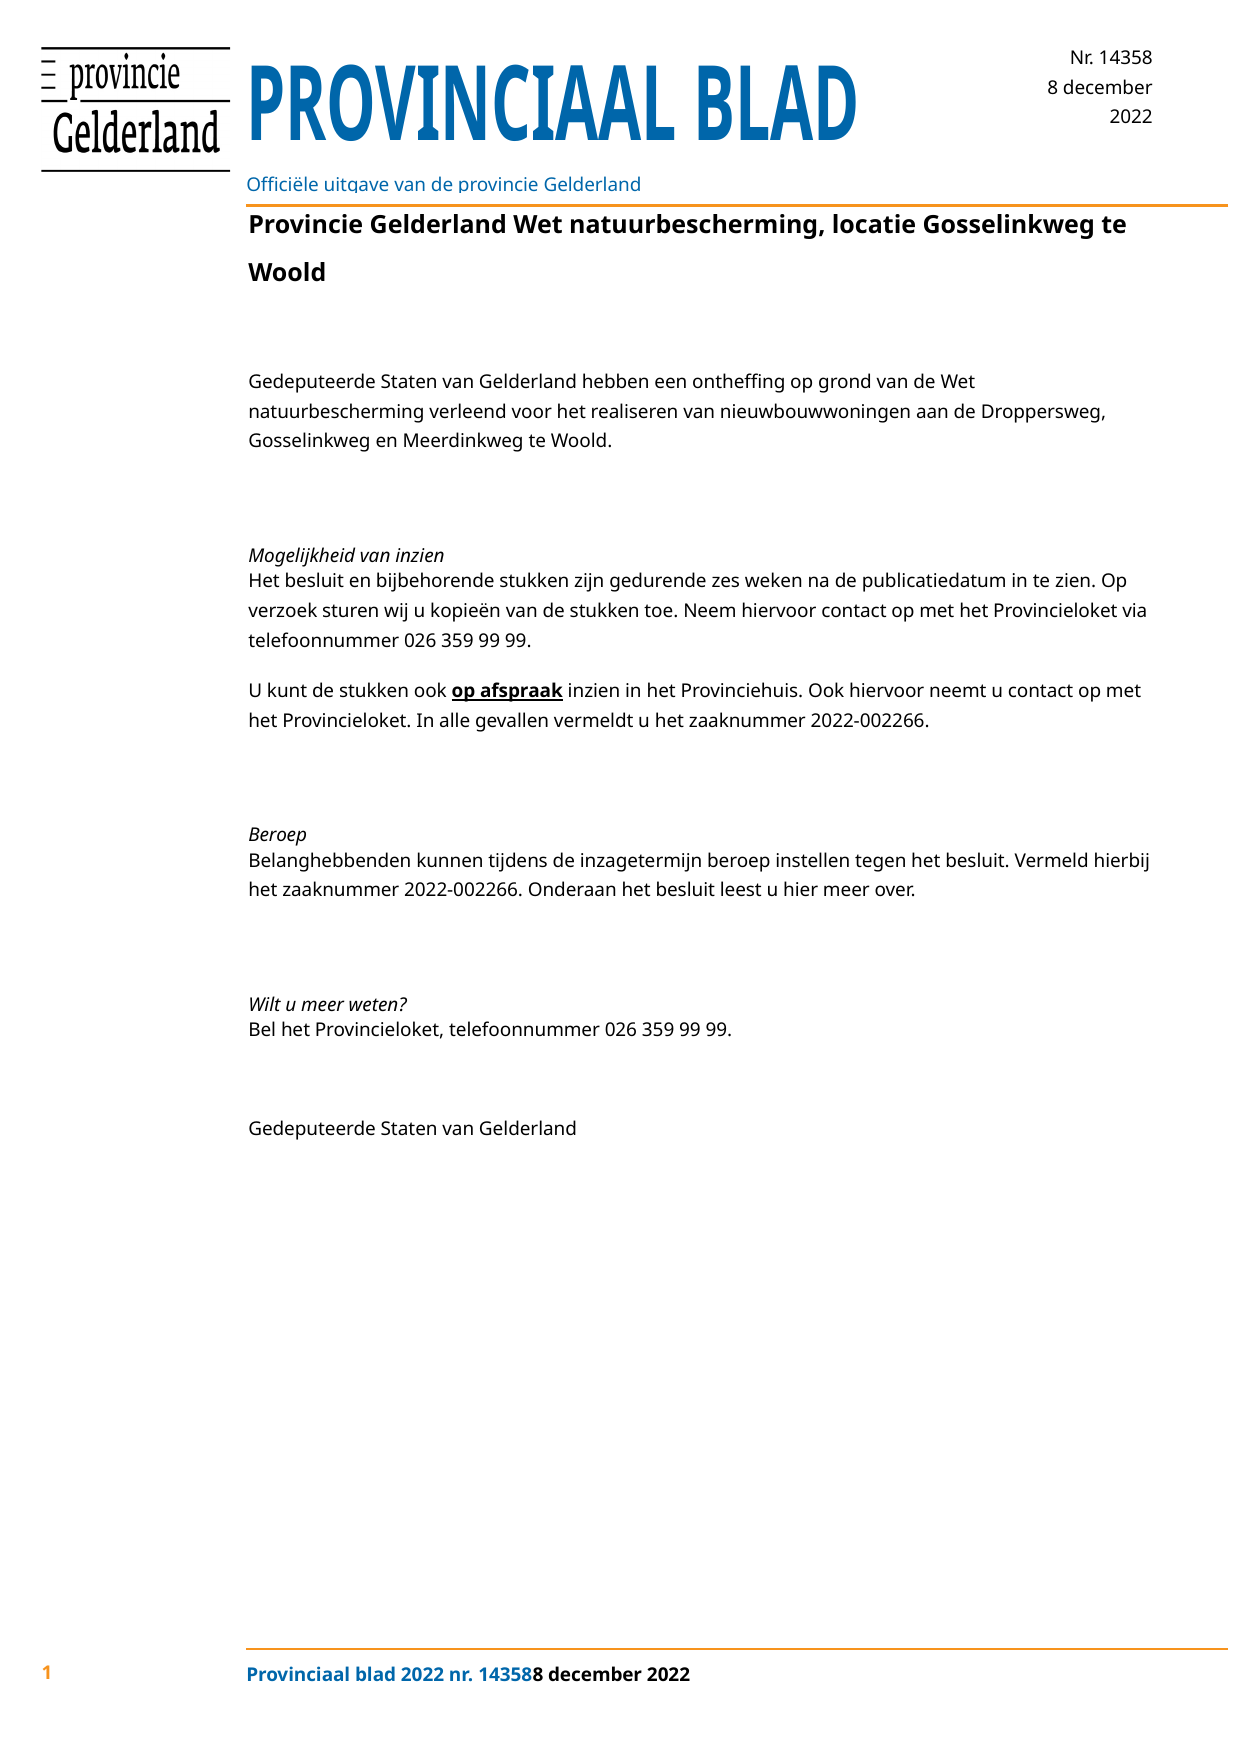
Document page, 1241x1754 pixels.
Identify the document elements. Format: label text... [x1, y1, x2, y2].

text U kunt de stukken ook op afspraak inzien in het Provinciehuis. Ook hiervoor neemt u contact op met het Provincieloket. In alle gevallen vermeldt u het zaaknummer 2022-002266. [248, 677, 1152, 732]
text Het besluit en bijbehorende stukken zijn gedurende zes weken na de publicatiedatum in te zien. Op verzoek sturen wij u kopieën van de stukken toe. Neem hiervoor contact op met het Provincieloket via telefoonnummer 026 359 99 99. [248, 568, 1152, 652]
text Provincie Gelderland Wet natuurbescherming, locatie Gosselinkweg te Woold [248, 207, 1152, 288]
text Mogelijkheid van inzien [248, 542, 1152, 568]
text Beroep [248, 821, 1152, 847]
text Gedeputeerde Staten van Gelderland [248, 1115, 1152, 1141]
text Bel het Provincieloket, telefoonnummer 026 359 99 99. [248, 1017, 1152, 1042]
picture [41, 47, 231, 172]
text Gedeputeerde Staten van Gelderland hebben een ontheffing op grond van de Wet natuurbescherming verleend voor het realiseren van nieuwbouwwoningen aan de Droppersweg, Gosselinkweg en Meerdinkweg te Woold. [248, 368, 1152, 453]
text Wilt u meer weten? [248, 991, 1152, 1017]
text Belanghebbenden kunnen tijdens de inzagetermijn beroep instellen tegen het besluit. Vermeld hierbij het zaaknummer 2022-002266. Onderaan het besluit leest u hier meer over. [248, 847, 1152, 902]
